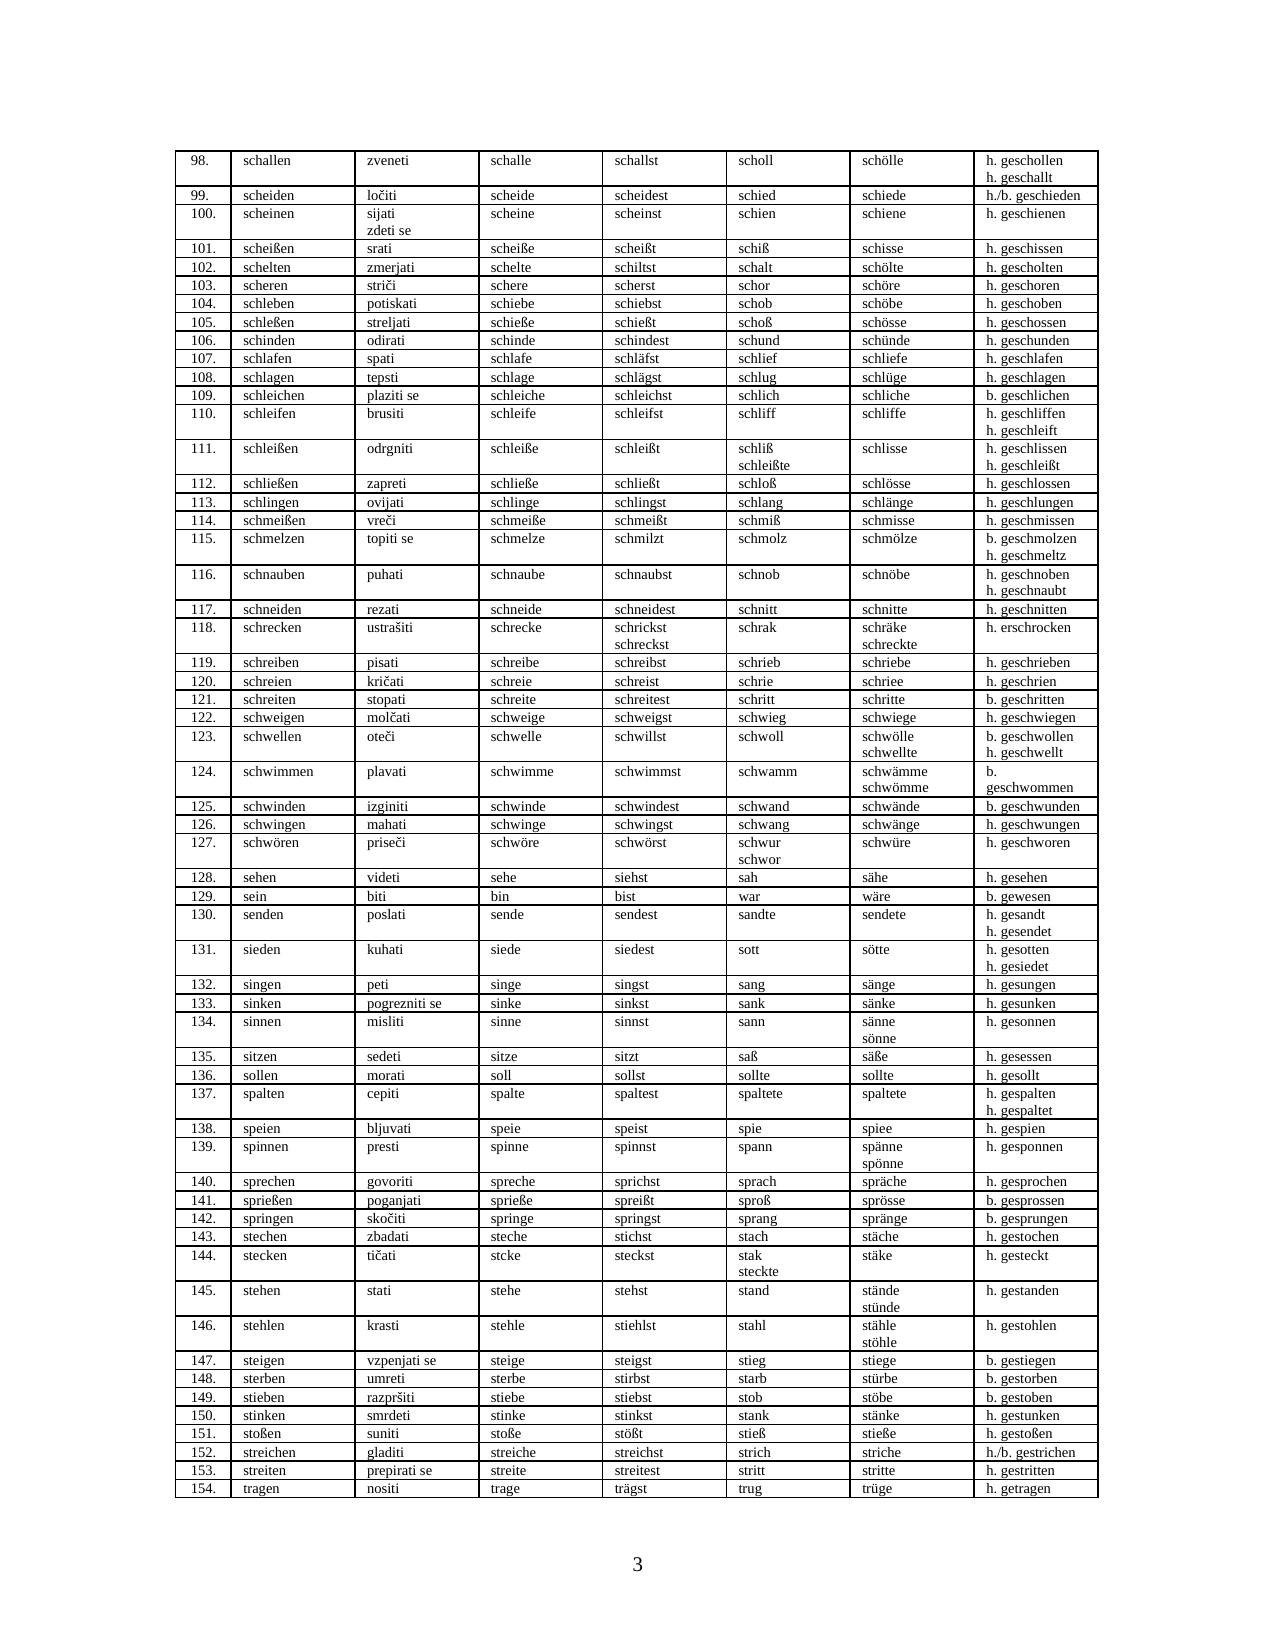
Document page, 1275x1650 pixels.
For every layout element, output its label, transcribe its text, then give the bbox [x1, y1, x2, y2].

table_cell schliß schleißte [727, 440, 849, 474]
table_cell [176, 709, 230, 726]
table_cell [176, 869, 230, 886]
table_cell h. gesotten h. gesiedet [975, 941, 1097, 974]
table_cell sehen [232, 869, 354, 886]
table_cell schlage [480, 368, 602, 385]
table_cell [176, 1192, 230, 1208]
table_cell schmeißt [603, 512, 726, 529]
table_cell schoß [727, 313, 849, 330]
table_cell schwand [727, 798, 849, 814]
table_cell stoße [480, 1425, 602, 1442]
table_cell stehle [480, 1317, 602, 1350]
table_cell [176, 1425, 230, 1442]
table_cell scholl [727, 152, 849, 185]
table_cell sprichst [603, 1173, 726, 1190]
table_cell stiebe [480, 1388, 602, 1405]
table_cell sinke [480, 995, 602, 1011]
table_cell spaltest [603, 1085, 726, 1118]
table_cell schrie [727, 672, 849, 689]
table_cell schrieb [727, 654, 849, 671]
table_cell [176, 1120, 230, 1136]
table_cell h. gestochen [975, 1228, 1097, 1245]
table_cell trage [480, 1480, 602, 1497]
table_cell schrecke [480, 619, 602, 652]
table_cell h. geschwungen [975, 816, 1097, 833]
table_cell stichst [603, 1228, 726, 1245]
table_cell schrecken [232, 619, 354, 652]
table_cell b. gewesen [975, 888, 1097, 904]
table_cell gladiti [356, 1443, 478, 1460]
table_cell ovijati [356, 494, 478, 510]
table_cell schliffe [851, 405, 973, 439]
table_cell streiche [480, 1443, 602, 1460]
table_cell schösse [851, 313, 973, 330]
table_cell h. geschoben [975, 295, 1097, 312]
table_cell h. getragen [975, 1480, 1097, 1497]
table_cell videti [356, 869, 478, 886]
table_cell h. geschnitten [975, 601, 1097, 617]
table_cell spinnen [232, 1138, 354, 1172]
table_cell schreist [603, 672, 726, 689]
table_cell springen [232, 1210, 354, 1227]
table_cell schiene [851, 205, 973, 238]
table_cell h. geschlagen [975, 368, 1097, 385]
table_cell h. gescholten [975, 258, 1097, 275]
table_cell stieg [727, 1352, 849, 1368]
table_cell [176, 691, 230, 707]
table_cell scheißt [603, 240, 726, 257]
table_cell sollte [727, 1066, 849, 1083]
table_cell kričati [356, 672, 478, 689]
table_cell schmisse [851, 512, 973, 529]
table_cell stiege [851, 1352, 973, 1368]
table_cell [176, 475, 230, 492]
table_cell schlingen [232, 494, 354, 510]
table_cell zveneti [356, 152, 478, 185]
table_cell h. gesehen [975, 869, 1097, 886]
table_cell schlafen [232, 350, 354, 367]
table_cell schnitte [851, 601, 973, 617]
table_cell saß [727, 1048, 849, 1065]
table_cell h. gespalten h. gespaltet [975, 1085, 1097, 1118]
table_cell plaziti se [356, 387, 478, 403]
table_cell [176, 1282, 230, 1315]
table_cell schiltst [603, 258, 726, 275]
table_cell starb [727, 1370, 849, 1387]
table_cell senden [232, 906, 354, 939]
table_cell [176, 258, 230, 275]
table_cell biti [356, 888, 478, 904]
table_cell sijati zdeti se [356, 205, 478, 238]
table_cell singst [603, 976, 726, 993]
table_cell schere [480, 277, 602, 293]
table_cell [176, 1228, 230, 1245]
table_cell zmerjati [356, 258, 478, 275]
table_cell schlang [727, 494, 849, 510]
table_cell h. gesessen [975, 1048, 1097, 1065]
table_cell schwelle [480, 727, 602, 761]
table_cell schleiche [480, 387, 602, 403]
table_cell izginiti [356, 798, 478, 814]
table_cell spaltete [727, 1085, 849, 1118]
table_cell [176, 240, 230, 257]
table_cell h. geschoren [975, 277, 1097, 293]
table_cell cepiti [356, 1085, 478, 1118]
table_cell [176, 762, 230, 796]
table_cell schriee [851, 672, 973, 689]
table_cell stinke [480, 1407, 602, 1423]
table_cell schließen [232, 475, 354, 492]
table_cell poslati [356, 906, 478, 939]
table_cell [176, 530, 230, 564]
table_cell spaltete [851, 1085, 973, 1118]
table_cell schwinge [480, 816, 602, 833]
table_cell potiskati [356, 295, 478, 312]
table_cell srati [356, 240, 478, 257]
table_cell schinden [232, 332, 354, 348]
table_cell schmolz [727, 530, 849, 564]
table_cell singen [232, 976, 354, 993]
table_cell schallst [603, 152, 726, 185]
table_cell spati [356, 350, 478, 367]
table_cell streichen [232, 1443, 354, 1460]
table_cell pisati [356, 654, 478, 671]
table_cell nositi [356, 1480, 478, 1497]
table_cell siehst [603, 869, 726, 886]
table_cell schriebe [851, 654, 973, 671]
table_cell schinde [480, 332, 602, 348]
table_cell stak steckte [727, 1247, 849, 1280]
table_cell b. geschwunden [975, 798, 1097, 814]
table_cell b. gesprossen [975, 1192, 1097, 1208]
table_cell scheinen [232, 205, 354, 238]
table_cell schiebst [603, 295, 726, 312]
table_cell [176, 995, 230, 1011]
table_cell sitzen [232, 1048, 354, 1065]
table_cell schmelze [480, 530, 602, 564]
table_cell sötte [851, 941, 973, 974]
table_cell schlich [727, 387, 849, 403]
table_cell schleißen [232, 440, 354, 474]
table_cell steckst [603, 1247, 726, 1280]
table_cell schreiben [232, 654, 354, 671]
table_cell stob [727, 1388, 849, 1405]
table_cell h. geschlossen [975, 475, 1097, 492]
table_cell h. geschrien [975, 672, 1097, 689]
table_cell speien [232, 1120, 354, 1136]
table_cell springst [603, 1210, 726, 1227]
table_cell schräke schreckte [851, 619, 973, 652]
table_cell wäre [851, 888, 973, 904]
table_cell h./b. gestrichen [975, 1443, 1097, 1460]
table_cell schallen [232, 152, 354, 185]
table_cell schöbe [851, 295, 973, 312]
table_cell b. geschmolzen h. geschmeltz [975, 530, 1097, 564]
table_cell schlänge [851, 494, 973, 510]
table_cell schwände [851, 798, 973, 814]
table_cell mahati [356, 816, 478, 833]
table_cell sitzt [603, 1048, 726, 1065]
table_cell schweige [480, 709, 602, 726]
table_cell h. gesponnen [975, 1138, 1097, 1172]
table_cell ločiti [356, 187, 478, 203]
table_cell sprösse [851, 1192, 973, 1208]
table_cell h. geschrieben [975, 654, 1097, 671]
table_cell [176, 798, 230, 814]
table_cell kuhati [356, 941, 478, 974]
table_cell schmölze [851, 530, 973, 564]
table_cell schleichst [603, 387, 726, 403]
table_cell stäche [851, 1228, 973, 1245]
table_cell [176, 727, 230, 761]
table_cell schnaube [480, 566, 602, 599]
table_cell schießt [603, 313, 726, 330]
table_cell streitest [603, 1462, 726, 1478]
table_cell siedest [603, 941, 726, 974]
table_cell striči [356, 277, 478, 293]
table_cell stäke [851, 1247, 973, 1280]
table_cell schrak [727, 619, 849, 652]
table_cell säße [851, 1048, 973, 1065]
table_cell spalte [480, 1085, 602, 1118]
table_cell h. gesunken [975, 995, 1097, 1011]
table_cell schleben [232, 295, 354, 312]
table_cell schlösse [851, 475, 973, 492]
table_cell schnitt [727, 601, 849, 617]
table_cell [176, 619, 230, 652]
table_cell schließe [480, 475, 602, 492]
table_cell sott [727, 941, 849, 974]
table_cell schleißt [603, 440, 726, 474]
table_cell sähe [851, 869, 973, 886]
table_cell schlägst [603, 368, 726, 385]
table_cell stehlen [232, 1317, 354, 1350]
table_cell schiebe [480, 295, 602, 312]
table_cell umreti [356, 1370, 478, 1387]
table_cell b. geschritten [975, 691, 1097, 707]
table_cell schwindest [603, 798, 726, 814]
table_cell schmilzt [603, 530, 726, 564]
table_cell [176, 512, 230, 529]
table_cell [176, 888, 230, 904]
table_cell stieß [727, 1425, 849, 1442]
table_cell schreite [480, 691, 602, 707]
table_cell scheren [232, 277, 354, 293]
table_cell h. gesungen [975, 976, 1097, 993]
table_cell [176, 1013, 230, 1046]
table_cell schleichen [232, 387, 354, 403]
table_cell [176, 601, 230, 617]
table_cell schwüre [851, 834, 973, 868]
table_cell [176, 834, 230, 868]
table_cell schwänge [851, 816, 973, 833]
table_cell bljuvati [356, 1120, 478, 1136]
table_cell schlagen [232, 368, 354, 385]
table_cell schrickst schreckst [603, 619, 726, 652]
table_cell sah [727, 869, 849, 886]
table_cell [176, 1066, 230, 1083]
table_cell plavati [356, 762, 478, 796]
table_cell stiebst [603, 1388, 726, 1405]
table_cell spreißt [603, 1192, 726, 1208]
table_cell schund [727, 332, 849, 348]
table_cell h. geschwiegen [975, 709, 1097, 726]
table_cell h. gesprochen [975, 1173, 1097, 1190]
table_cell tičati [356, 1247, 478, 1280]
table_cell war [727, 888, 849, 904]
table_cell schölte [851, 258, 973, 275]
table_cell steige [480, 1352, 602, 1368]
table_cell [176, 1388, 230, 1405]
table_cell steigst [603, 1352, 726, 1368]
table_cell streljati [356, 313, 478, 330]
table_cell [176, 566, 230, 599]
table_cell h. geschmissen [975, 512, 1097, 529]
table_cell b. geschlichen [975, 387, 1097, 403]
table_cell odirati [356, 332, 478, 348]
table_cell brusiti [356, 405, 478, 439]
table_cell [176, 1462, 230, 1478]
table_cell schisse [851, 240, 973, 257]
table_cell schieße [480, 313, 602, 330]
table_cell schöre [851, 277, 973, 293]
table_cell bist [603, 888, 726, 904]
table_cell [176, 941, 230, 974]
table_cell speist [603, 1120, 726, 1136]
table_cell h. gesandt h. gesendet [975, 906, 1097, 939]
table_cell ustrašiti [356, 619, 478, 652]
table_cell schleife [480, 405, 602, 439]
table_cell sieden [232, 941, 354, 974]
table_cell vzpenjati se [356, 1352, 478, 1368]
table_cell schwur schwor [727, 834, 849, 868]
table_cell scheiße [480, 240, 602, 257]
table_cell sprang [727, 1210, 849, 1227]
table_cell h. geschlafen [975, 350, 1097, 367]
table_cell [176, 187, 230, 203]
table_cell scheiden [232, 187, 354, 203]
table_cell sprechen [232, 1173, 354, 1190]
table_cell schliche [851, 387, 973, 403]
table_cell trüge [851, 1480, 973, 1497]
table_cell [176, 1247, 230, 1280]
table_cell stieße [851, 1425, 973, 1442]
table_cell schliff [727, 405, 849, 439]
table_cell schölle [851, 152, 973, 185]
table_cell schritte [851, 691, 973, 707]
table_cell molčati [356, 709, 478, 726]
table_cell h. gestanden [975, 1282, 1097, 1315]
table_cell schließt [603, 475, 726, 492]
table_cell priseči [356, 834, 478, 868]
table_cell schlief [727, 350, 849, 367]
table_cell b. geschwollen h. geschwellt [975, 727, 1097, 761]
table_cell spinne [480, 1138, 602, 1172]
table_cell trägst [603, 1480, 726, 1497]
table_cell sollte [851, 1066, 973, 1083]
table_cell trug [727, 1480, 849, 1497]
table_cell stehe [480, 1282, 602, 1315]
table_cell stänke [851, 1407, 973, 1423]
table_cell h. geschlissen h. geschleißt [975, 440, 1097, 474]
table_cell scheinst [603, 205, 726, 238]
table_cell [176, 332, 230, 348]
table_cell stehst [603, 1282, 726, 1315]
table_cell schwinde [480, 798, 602, 814]
table_cell striche [851, 1443, 973, 1460]
table_cell spann [727, 1138, 849, 1172]
table_cell stati [356, 1282, 478, 1315]
table_cell sende [480, 906, 602, 939]
table_cell h. gestritten [975, 1462, 1097, 1478]
table_cell rezati [356, 601, 478, 617]
table_cell sendest [603, 906, 726, 939]
table_cell schwöre [480, 834, 602, 868]
table_cell schwieg [727, 709, 849, 726]
table_cell spänne spönne [851, 1138, 973, 1172]
table_cell h. erschrocken [975, 619, 1097, 652]
table_cell [176, 1317, 230, 1350]
table_cell schlug [727, 368, 849, 385]
table_cell streichst [603, 1443, 726, 1460]
table_cell sedeti [356, 1048, 478, 1065]
table_cell [176, 1480, 230, 1497]
table_cell schritt [727, 691, 849, 707]
table_cell h. gestohlen [975, 1317, 1097, 1350]
table_cell [176, 405, 230, 439]
table_cell oteči [356, 727, 478, 761]
table_cell schwämme schwömme [851, 762, 973, 796]
table_cell schleifst [603, 405, 726, 439]
table_cell schwoll [727, 727, 849, 761]
table_cell [176, 440, 230, 474]
table_cell sehe [480, 869, 602, 886]
table_cell stechen [232, 1228, 354, 1245]
table_cell smrdeti [356, 1407, 478, 1423]
table_cell h./b. geschieden [975, 187, 1097, 203]
table_cell siede [480, 941, 602, 974]
table_cell sollst [603, 1066, 726, 1083]
table_cell spreche [480, 1173, 602, 1190]
table_cell h. geschnoben h. geschnaubt [975, 566, 1097, 599]
table_cell springe [480, 1210, 602, 1227]
table_cell [176, 1048, 230, 1065]
table_cell schlingst [603, 494, 726, 510]
table_cell [176, 295, 230, 312]
table_cell stürbe [851, 1370, 973, 1387]
table_cell odrgniti [356, 440, 478, 474]
table_cell schwinden [232, 798, 354, 814]
table_cell stähle stöhle [851, 1317, 973, 1350]
table_cell morati [356, 1066, 478, 1083]
table_cell [176, 1173, 230, 1190]
table_cell sänne sönne [851, 1013, 973, 1046]
table_cell schwimmen [232, 762, 354, 796]
table_cell [176, 654, 230, 671]
table_cell stehen [232, 1282, 354, 1315]
table_cell h. gestunken [975, 1407, 1097, 1423]
table_cell sann [727, 1013, 849, 1046]
table_cell schlüge [851, 368, 973, 385]
table_cell schnöbe [851, 566, 973, 599]
table_cell stirbst [603, 1370, 726, 1387]
table_cell scheine [480, 205, 602, 238]
table_cell sinnen [232, 1013, 354, 1046]
table_cell [176, 672, 230, 689]
table_cell sandte [727, 906, 849, 939]
table_cell [176, 1443, 230, 1460]
table_cell stritte [851, 1462, 973, 1478]
table_cell krasti [356, 1317, 478, 1350]
table_cell peti [356, 976, 478, 993]
table_cell h. geschworen [975, 834, 1097, 868]
table_cell schreie [480, 672, 602, 689]
table_cell sinne [480, 1013, 602, 1046]
table_cell scheißen [232, 240, 354, 257]
table_cell schneidest [603, 601, 726, 617]
table_cell h. gesteckt [975, 1247, 1097, 1280]
table_cell sprießen [232, 1192, 354, 1208]
table_cell spalten [232, 1085, 354, 1118]
table_cell [176, 1210, 230, 1227]
table_cell sterben [232, 1370, 354, 1387]
table_cell [176, 387, 230, 403]
table_cell h. geschollen h. geschallt [975, 152, 1097, 185]
table_cell h. geschissen [975, 240, 1097, 257]
table_cell stieben [232, 1388, 354, 1405]
table_cell stößt [603, 1425, 726, 1442]
table_cell [176, 152, 230, 185]
table_cell skočiti [356, 1210, 478, 1227]
table_cell tepsti [356, 368, 478, 385]
table_cell [176, 313, 230, 330]
table_cell spie [727, 1120, 849, 1136]
table_cell stand [727, 1282, 849, 1315]
table_cell schlafe [480, 350, 602, 367]
table_cell h. geschossen [975, 313, 1097, 330]
table_cell [176, 1352, 230, 1368]
table_cell h. gestoßen [975, 1425, 1097, 1442]
table_cell [176, 368, 230, 385]
table_cell [176, 1085, 230, 1118]
table_cell schalle [480, 152, 602, 185]
table_cell razpršiti [356, 1388, 478, 1405]
table_cell [176, 1407, 230, 1423]
table_cell suniti [356, 1425, 478, 1442]
table_cell schwamm [727, 762, 849, 796]
table_cell topiti se [356, 530, 478, 564]
table_cell schmelzen [232, 530, 354, 564]
table_cell schmiß [727, 512, 849, 529]
table_cell schlisse [851, 440, 973, 474]
table_cell schwören [232, 834, 354, 868]
table_cell schläfst [603, 350, 726, 367]
table_cell schor [727, 277, 849, 293]
table_cell schreien [232, 672, 354, 689]
table_cell schied [727, 187, 849, 203]
table_cell schnauben [232, 566, 354, 599]
table_cell h. geschunden [975, 332, 1097, 348]
table_cell stände stünde [851, 1282, 973, 1315]
table_cell schünde [851, 332, 973, 348]
table_cell zapreti [356, 475, 478, 492]
table_cell scheide [480, 187, 602, 203]
table_cell schwimmst [603, 762, 726, 796]
table_cell sproß [727, 1192, 849, 1208]
table_cell schiß [727, 240, 849, 257]
table_cell stcke [480, 1247, 602, 1280]
table_cell schwimme [480, 762, 602, 796]
table_cell schreiten [232, 691, 354, 707]
table_cell [176, 976, 230, 993]
table_cell sänke [851, 995, 973, 1011]
table_cell schreibst [603, 654, 726, 671]
table_cell h. gesonnen [975, 1013, 1097, 1046]
table_cell schelten [232, 258, 354, 275]
table_cell govoriti [356, 1173, 478, 1190]
table_cell b. gestoben [975, 1388, 1097, 1405]
table_cell h. gespien [975, 1120, 1097, 1136]
table_cell puhati [356, 566, 478, 599]
table_cell schwingen [232, 816, 354, 833]
table_cell stinken [232, 1407, 354, 1423]
table_cell sinkst [603, 995, 726, 1011]
table_cell misliti [356, 1013, 478, 1046]
table_cell b. gestorben [975, 1370, 1097, 1387]
table_cell schwiege [851, 709, 973, 726]
table_cell schleiße [480, 440, 602, 474]
table_cell tragen [232, 1480, 354, 1497]
table_cell schalt [727, 258, 849, 275]
table_cell [176, 1370, 230, 1387]
table_cell schliefe [851, 350, 973, 367]
table_cell sang [727, 976, 849, 993]
table_cell soll [480, 1066, 602, 1083]
table_cell schwölle schwellte [851, 727, 973, 761]
table_cell streiten [232, 1462, 354, 1478]
table_cell h. gesollt [975, 1066, 1097, 1083]
table_cell sprieße [480, 1192, 602, 1208]
table_cell spräche [851, 1173, 973, 1190]
table_cell zbadati [356, 1228, 478, 1245]
table_cell sterbe [480, 1370, 602, 1387]
table_cell bin [480, 888, 602, 904]
table_cell sank [727, 995, 849, 1011]
table_cell singe [480, 976, 602, 993]
table_cell schwillst [603, 727, 726, 761]
table_cell schmeißen [232, 512, 354, 529]
table_cell schnob [727, 566, 849, 599]
table_cell streite [480, 1462, 602, 1478]
table_cell schien [727, 205, 849, 238]
table_cell schwörst [603, 834, 726, 868]
table_cell schindest [603, 332, 726, 348]
table_cell scheidest [603, 187, 726, 203]
table_cell sprach [727, 1173, 849, 1190]
table_cell stecken [232, 1247, 354, 1280]
table_cell stinkst [603, 1407, 726, 1423]
table_cell stöbe [851, 1388, 973, 1405]
table_cell schleifen [232, 405, 354, 439]
table_cell vreči [356, 512, 478, 529]
table_cell sinnst [603, 1013, 726, 1046]
table_cell schmeiße [480, 512, 602, 529]
table_cell sollen [232, 1066, 354, 1083]
table_cell [176, 350, 230, 367]
table_cell schneiden [232, 601, 354, 617]
table_cell stach [727, 1228, 849, 1245]
table_cell stiehlst [603, 1317, 726, 1350]
table_cell [176, 277, 230, 293]
table_cell schweigst [603, 709, 726, 726]
table_cell schloß [727, 475, 849, 492]
table_cell scherst [603, 277, 726, 293]
table_cell [176, 205, 230, 238]
table_cell poganjati [356, 1192, 478, 1208]
table_cell strich [727, 1443, 849, 1460]
table_cell schwellen [232, 727, 354, 761]
table_cell steigen [232, 1352, 354, 1368]
table_cell sendete [851, 906, 973, 939]
table_cell stank [727, 1407, 849, 1423]
table_cell presti [356, 1138, 478, 1172]
table_cell [176, 1138, 230, 1172]
table_cell spinnst [603, 1138, 726, 1172]
table_cell schneide [480, 601, 602, 617]
table_cell b. gesprungen [975, 1210, 1097, 1227]
table_cell schob [727, 295, 849, 312]
table_cell spiee [851, 1120, 973, 1136]
table_cell steche [480, 1228, 602, 1245]
table_cell schnaubst [603, 566, 726, 599]
table_cell sinken [232, 995, 354, 1011]
table_cell schwang [727, 816, 849, 833]
table_cell schweigen [232, 709, 354, 726]
table_cell [176, 906, 230, 939]
table_cell prepirati se [356, 1462, 478, 1478]
table_cell pogrezniti se [356, 995, 478, 1011]
table_cell schlinge [480, 494, 602, 510]
table_cell b. gestiegen [975, 1352, 1097, 1368]
table_cell stopati [356, 691, 478, 707]
table_cell schreitest [603, 691, 726, 707]
table_cell sitze [480, 1048, 602, 1065]
table_cell h. geschlungen [975, 494, 1097, 510]
table_cell stahl [727, 1317, 849, 1350]
table_cell [176, 816, 230, 833]
table_cell b. geschwommen [975, 762, 1097, 796]
table_cell spränge [851, 1210, 973, 1227]
table_cell sein [232, 888, 354, 904]
table_cell h. geschliffen h. geschleift [975, 405, 1097, 439]
table_cell sänge [851, 976, 973, 993]
table_cell speie [480, 1120, 602, 1136]
table_cell schleßen [232, 313, 354, 330]
table_cell [176, 494, 230, 510]
table_cell schreibe [480, 654, 602, 671]
table_cell stritt [727, 1462, 849, 1478]
table_cell schelte [480, 258, 602, 275]
table_cell schiede [851, 187, 973, 203]
table_cell schwingst [603, 816, 726, 833]
table_cell h. geschienen [975, 205, 1097, 238]
table_cell stoßen [232, 1425, 354, 1442]
